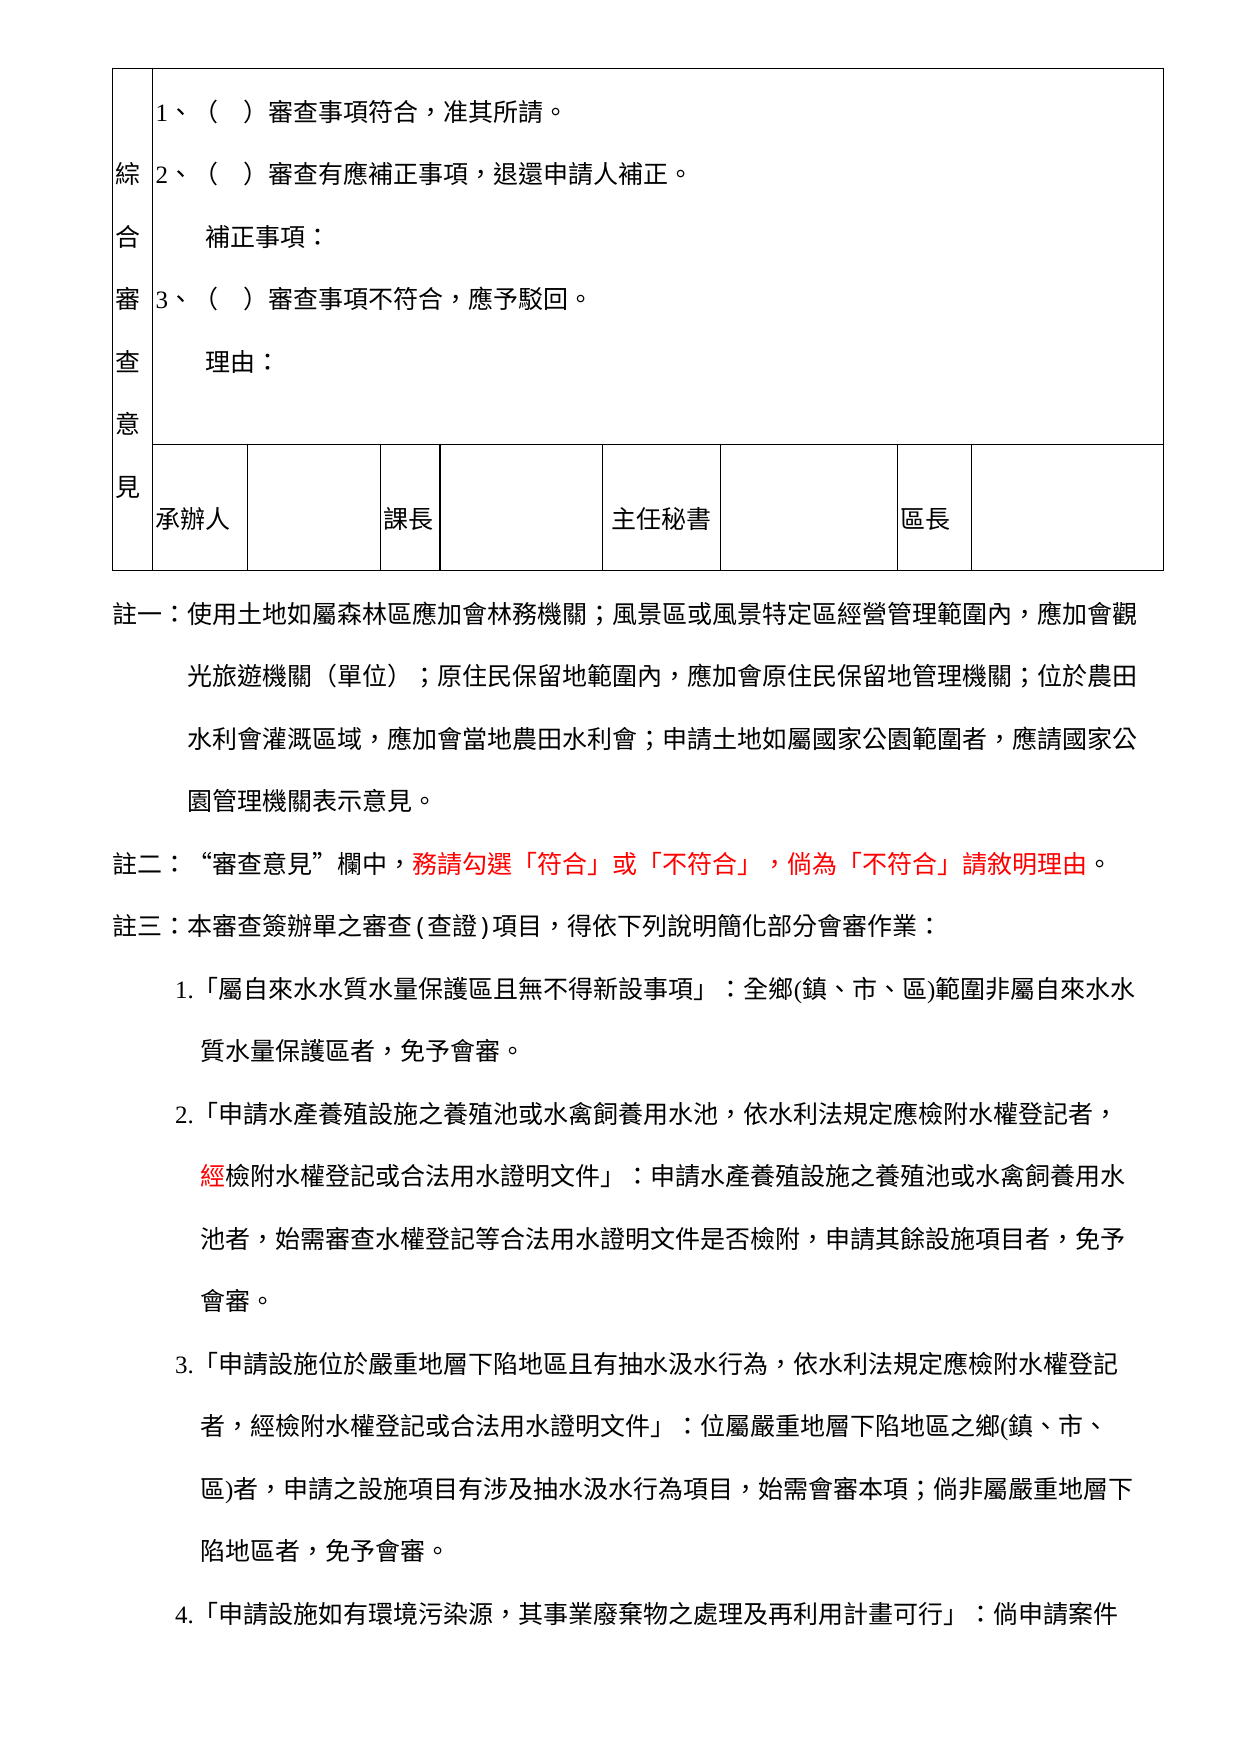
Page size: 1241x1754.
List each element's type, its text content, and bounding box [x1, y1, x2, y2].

text 1.「屬自來水水質水量保護區且無不得新設事項」：全鄉(鎮、市、區)範圍非屬自來水水質水量保護區者，免予會審。 [175, 946, 1137, 1071]
table_cell [248, 445, 380, 569]
text 4.「申請設施如有環境污染源，其事業廢棄物之處理及再利用計畫可行」：倘申請案件 [175, 1571, 1137, 1633]
table_cell 區長 [898, 445, 971, 569]
table_cell 課長 [381, 445, 439, 569]
table_cell 1、（ ）審查事項符合，准其所請。 2、（ ）審查有應補正事項，退還申請人補正。 補正事項： 3、（ ）審查事項不符合，應予駁回。 理由： [153, 69, 1163, 443]
table_cell 主任秘書 [603, 445, 720, 569]
table_cell 承辦人 [153, 445, 247, 569]
table_cell 綜合審查意見 [113, 69, 152, 569]
table_cell [721, 445, 897, 569]
table_cell [972, 445, 1163, 569]
text 註二：“審查意見”欄中，務請勾選「符合」或「不符合」，倘為「不符合」請敘明理由。 [112, 821, 1137, 883]
text 3.「申請設施位於嚴重地層下陷地區且有抽水汲水行為，依水利法規定應檢附水權登記者，經檢附水權登記或合法用水證明文件」：位屬嚴重地層下陷地區之鄉(鎮、市、區)者，申請之設施項目有涉及抽水汲水行為項目，始需會審本項；倘非屬嚴重地層下陷地區者，免予會審。 [175, 1321, 1137, 1571]
text 註三：本審查簽辦單之審查(查證)項目，得依下列說明簡化部分會審作業： [112, 883, 1137, 946]
text 註一：使用土地如屬森林區應加會林務機關；風景區或風景特定區經營管理範圍內，應加會觀光旅遊機關（單位）；原住民保留地範圍內，應加會原住民保留地管理機關；位於農田水利會灌溉區域，應加會當地農田水利會；申請土地如屬國家公園範圍者，應請國家公園管理機關表示意見。 [112, 571, 1137, 821]
table_cell [441, 445, 602, 569]
text 2.「申請水產養殖設施之養殖池或水禽飼養用水池，依水利法規定應檢附水權登記者，經檢附水權登記或合法用水證明文件」：申請水產養殖設施之養殖池或水禽飼養用水池者，始需審查水權登記等合法用水證明文件是否檢附，申請其餘設施項目者，免予會審。 [175, 1071, 1137, 1321]
